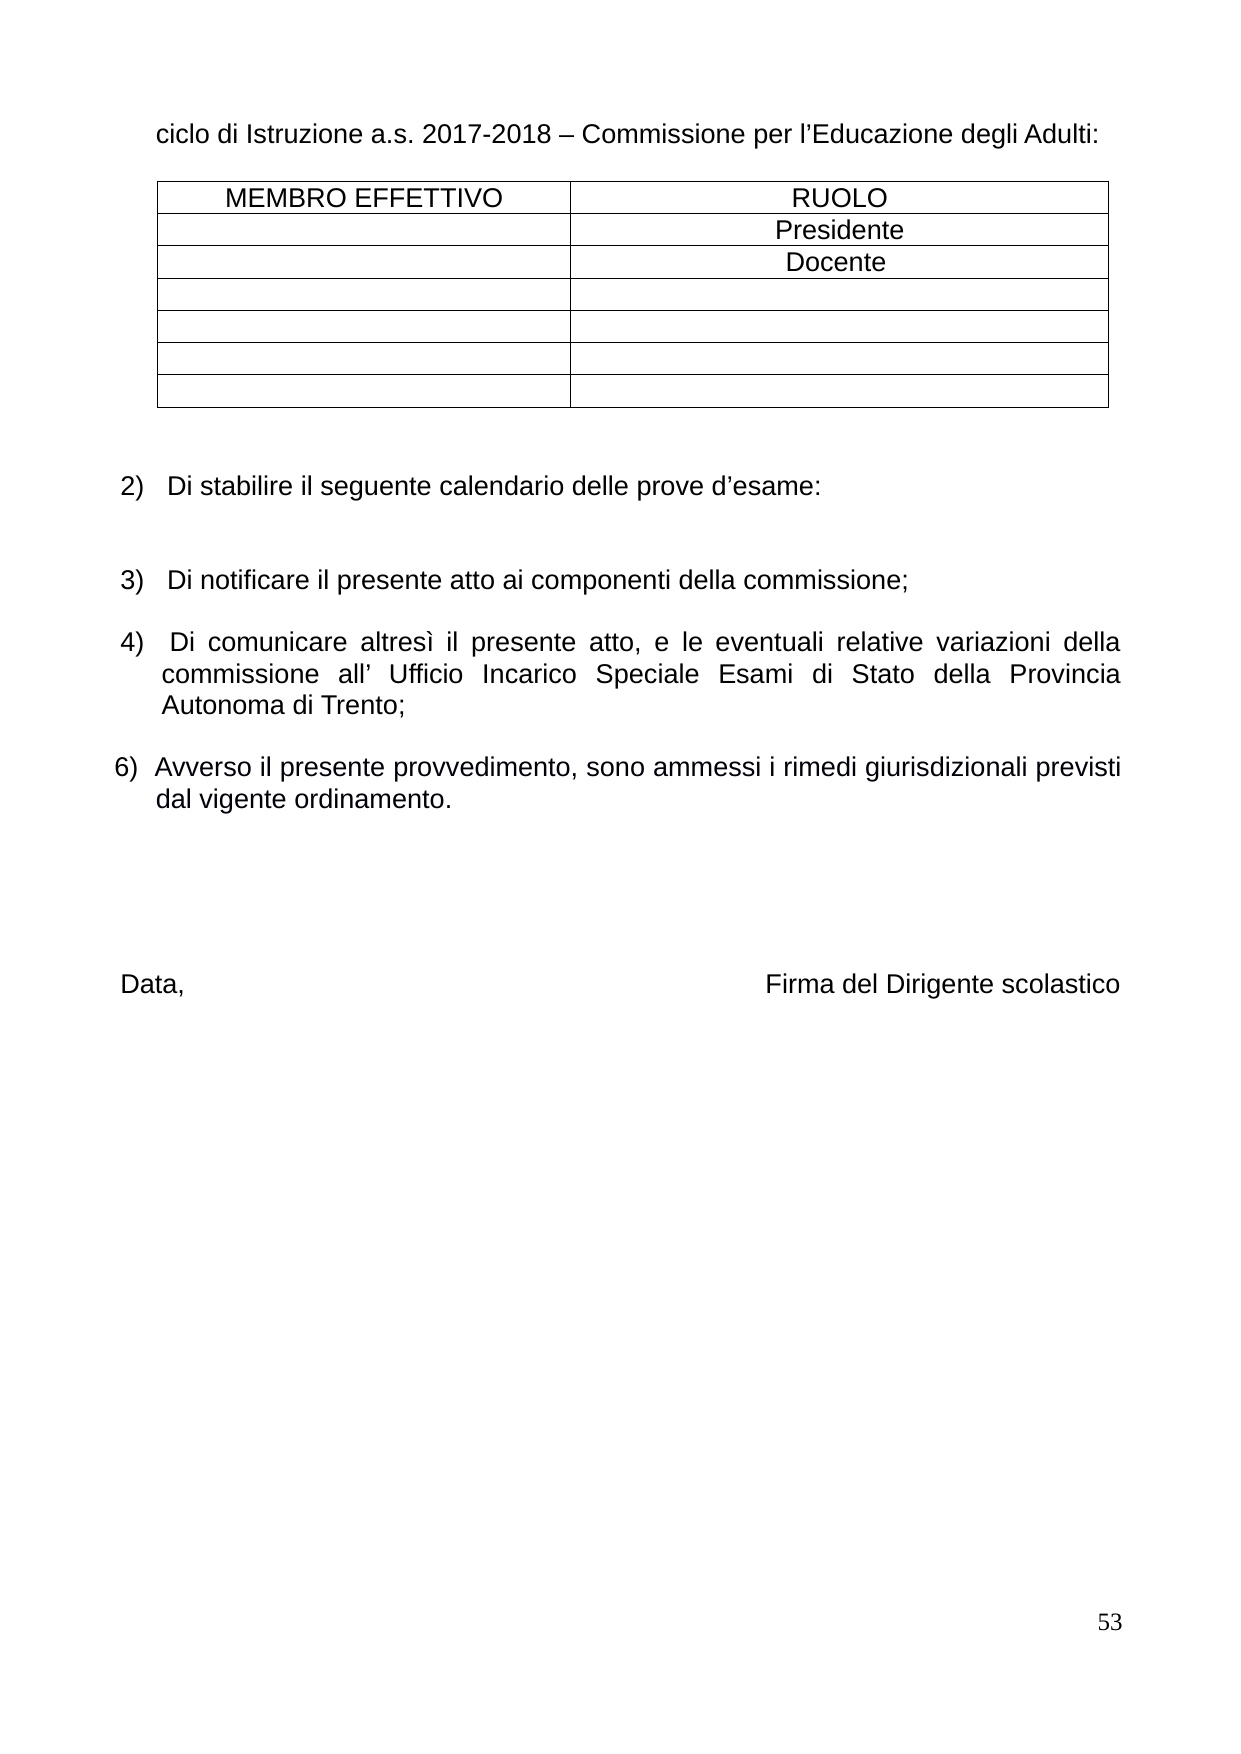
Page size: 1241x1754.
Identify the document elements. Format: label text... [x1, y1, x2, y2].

table_cell Presidente [571, 214, 1108, 245]
table_header RUOLO [571, 182, 1108, 213]
text 3) Di notificare il presente atto ai componenti della commissione; [120, 564, 1122, 595]
table_header MEMBRO EFFETTIVO [158, 182, 570, 213]
table_cell [158, 214, 570, 245]
table_cell [571, 375, 1108, 407]
table_cell Docente [571, 246, 1108, 277]
text 6) Avverso il presente provvedimento, sono ammessi i rimedi giurisdizionali previsti dal vigente ordinamento. [114, 751, 1122, 814]
table_cell [158, 279, 570, 310]
table_cell [158, 375, 570, 407]
text 4) Di comunicare altresì il presente atto, e le eventuali relative variazioni della commissione all’ Ufficio Incarico Speciale Esami di Stato della Provincia Autonoma di Trento; [120, 626, 1122, 720]
table_cell [158, 343, 570, 374]
table_cell [158, 246, 570, 277]
text ciclo di Istruzione a.s. 2017-2018 – Commissione per l’Educazione degli Adulti: [126, 118, 1122, 149]
text Data, Firma del Dirigente scolastico [120, 968, 1122, 999]
table_cell [571, 279, 1108, 310]
table_cell [158, 311, 570, 342]
table_cell [571, 311, 1108, 342]
table_cell [571, 343, 1108, 374]
text 2) Di stabilire il seguente calendario delle prove d’esame: [120, 470, 1122, 501]
